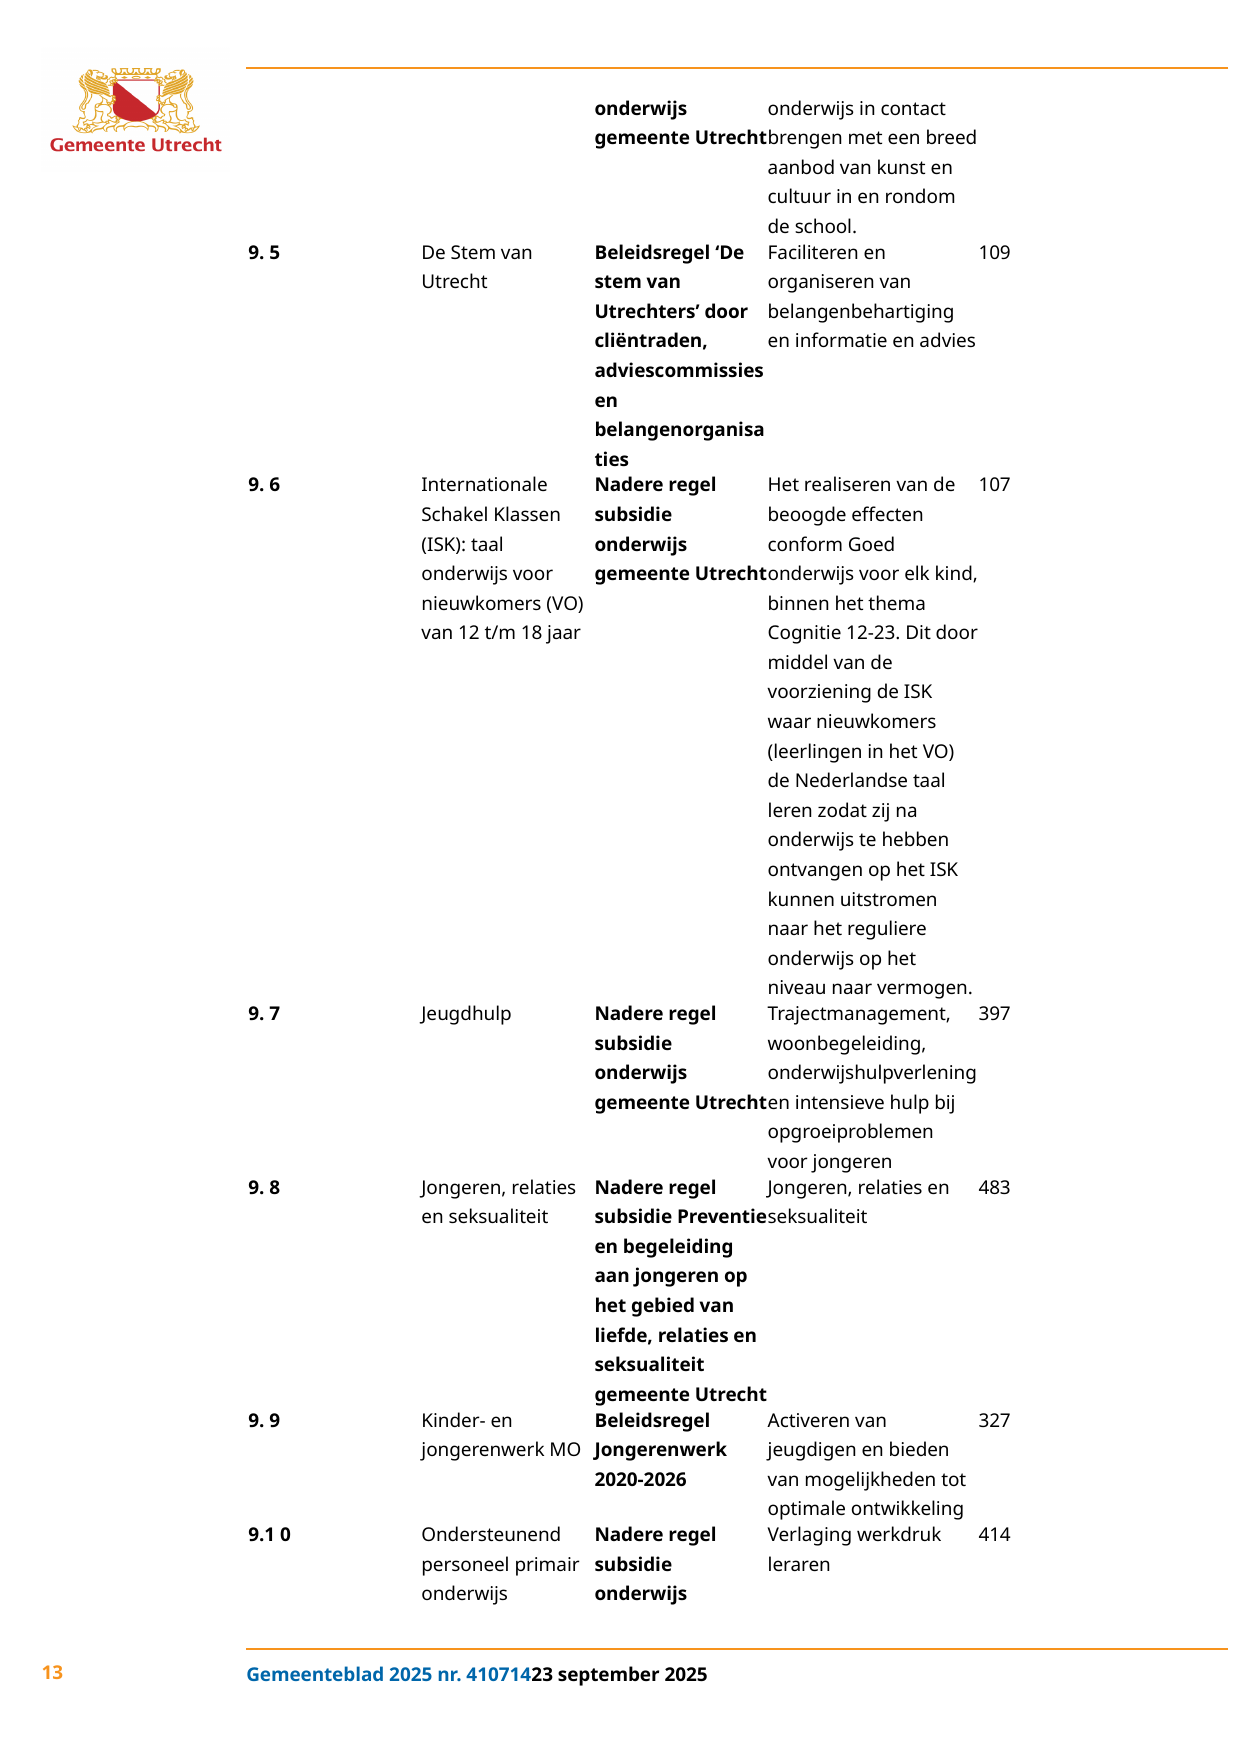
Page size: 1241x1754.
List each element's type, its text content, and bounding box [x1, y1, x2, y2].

table_cell Trajectmanagement, woonbegeleiding, onderwijshulpverlening en intensieve hulp bij opgroeiproblemen voor jongeren [768, 1000, 978, 1174]
table_cell 483 [978, 1174, 1152, 1407]
table_cell Nadere regel subsidie onderwijs [594, 1521, 767, 1606]
table_cell Activeren van jeugdigen en bieden van mogelijkheden tot optimale ontwikkeling [768, 1407, 978, 1521]
table_cell onderwijs in contact brengen met een breed aanbod van kunst en cultuur in en rondom de school. [768, 95, 978, 239]
table_cell Nadere regel subsidie Preventie en begeleiding aan jongeren op het gebied van liefde, relaties en seksualiteit gemeente Utrecht [594, 1174, 767, 1407]
table_cell onderwijs gemeente Utrecht [594, 95, 767, 239]
table_cell Kinder- en jongerenwerk MO [421, 1407, 594, 1521]
table_cell Jongeren, relaties en seksualiteit [421, 1174, 594, 1407]
table_cell Nadere regel subsidie onderwijs gemeente Utrecht [594, 1000, 767, 1174]
table_cell Beleidsregel ‘De stem van Utrechters’ door cliëntraden, adviescommissies en belangenorganisaties [594, 239, 767, 472]
table_cell Verlaging werkdruk leraren [768, 1521, 978, 1606]
table_cell 9. 6 [248, 472, 421, 1000]
table_cell 327 [978, 1407, 1152, 1521]
table_cell Jeugdhulp [421, 1000, 594, 1174]
table_cell Nadere regel subsidie onderwijs gemeente Utrecht [594, 472, 767, 1000]
table_cell Beleidsregel Jongerenwerk 2020-2026 [594, 1407, 767, 1521]
table_cell 9. 7 [248, 1000, 421, 1174]
table_cell De Stem van Utrecht [421, 239, 594, 472]
picture [41, 47, 231, 172]
table_cell 9. 8 [248, 1174, 421, 1407]
table_cell Het realiseren van de beoogde effecten conform Goed onderwijs voor elk kind, binnen het thema Cognitie 12-23. Dit door middel van de voorziening de ISK waar nieuwkomers (leerlingen in het VO) de Nederlandse taal leren zodat zij na onderwijs te hebben ontvangen op het ISK kunnen uitstromen naar het reguliere onderwijs op het niveau naar vermogen. [768, 472, 978, 1000]
table_cell [248, 95, 421, 239]
table_cell Internationale Schakel Klassen (ISK): taal onderwijs voor nieuwkomers (VO) van 12 t/m 18 jaar [421, 472, 594, 1000]
table_cell 107 [978, 472, 1152, 1000]
table_cell 414 [978, 1521, 1152, 1606]
table_cell 109 [978, 239, 1152, 472]
table_cell Faciliteren en organiseren van belangenbehartiging en informatie en advies [768, 239, 978, 472]
table_cell Ondersteunend personeel primair onderwijs [421, 1521, 594, 1606]
table_cell [978, 95, 1152, 239]
table_cell 9.1 0 [248, 1521, 421, 1606]
table_cell 9. 9 [248, 1407, 421, 1521]
table_cell 9. 5 [248, 239, 421, 472]
table_cell Jongeren, relaties en seksualiteit [768, 1174, 978, 1407]
table_cell [421, 95, 594, 239]
table_cell 397 [978, 1000, 1152, 1174]
